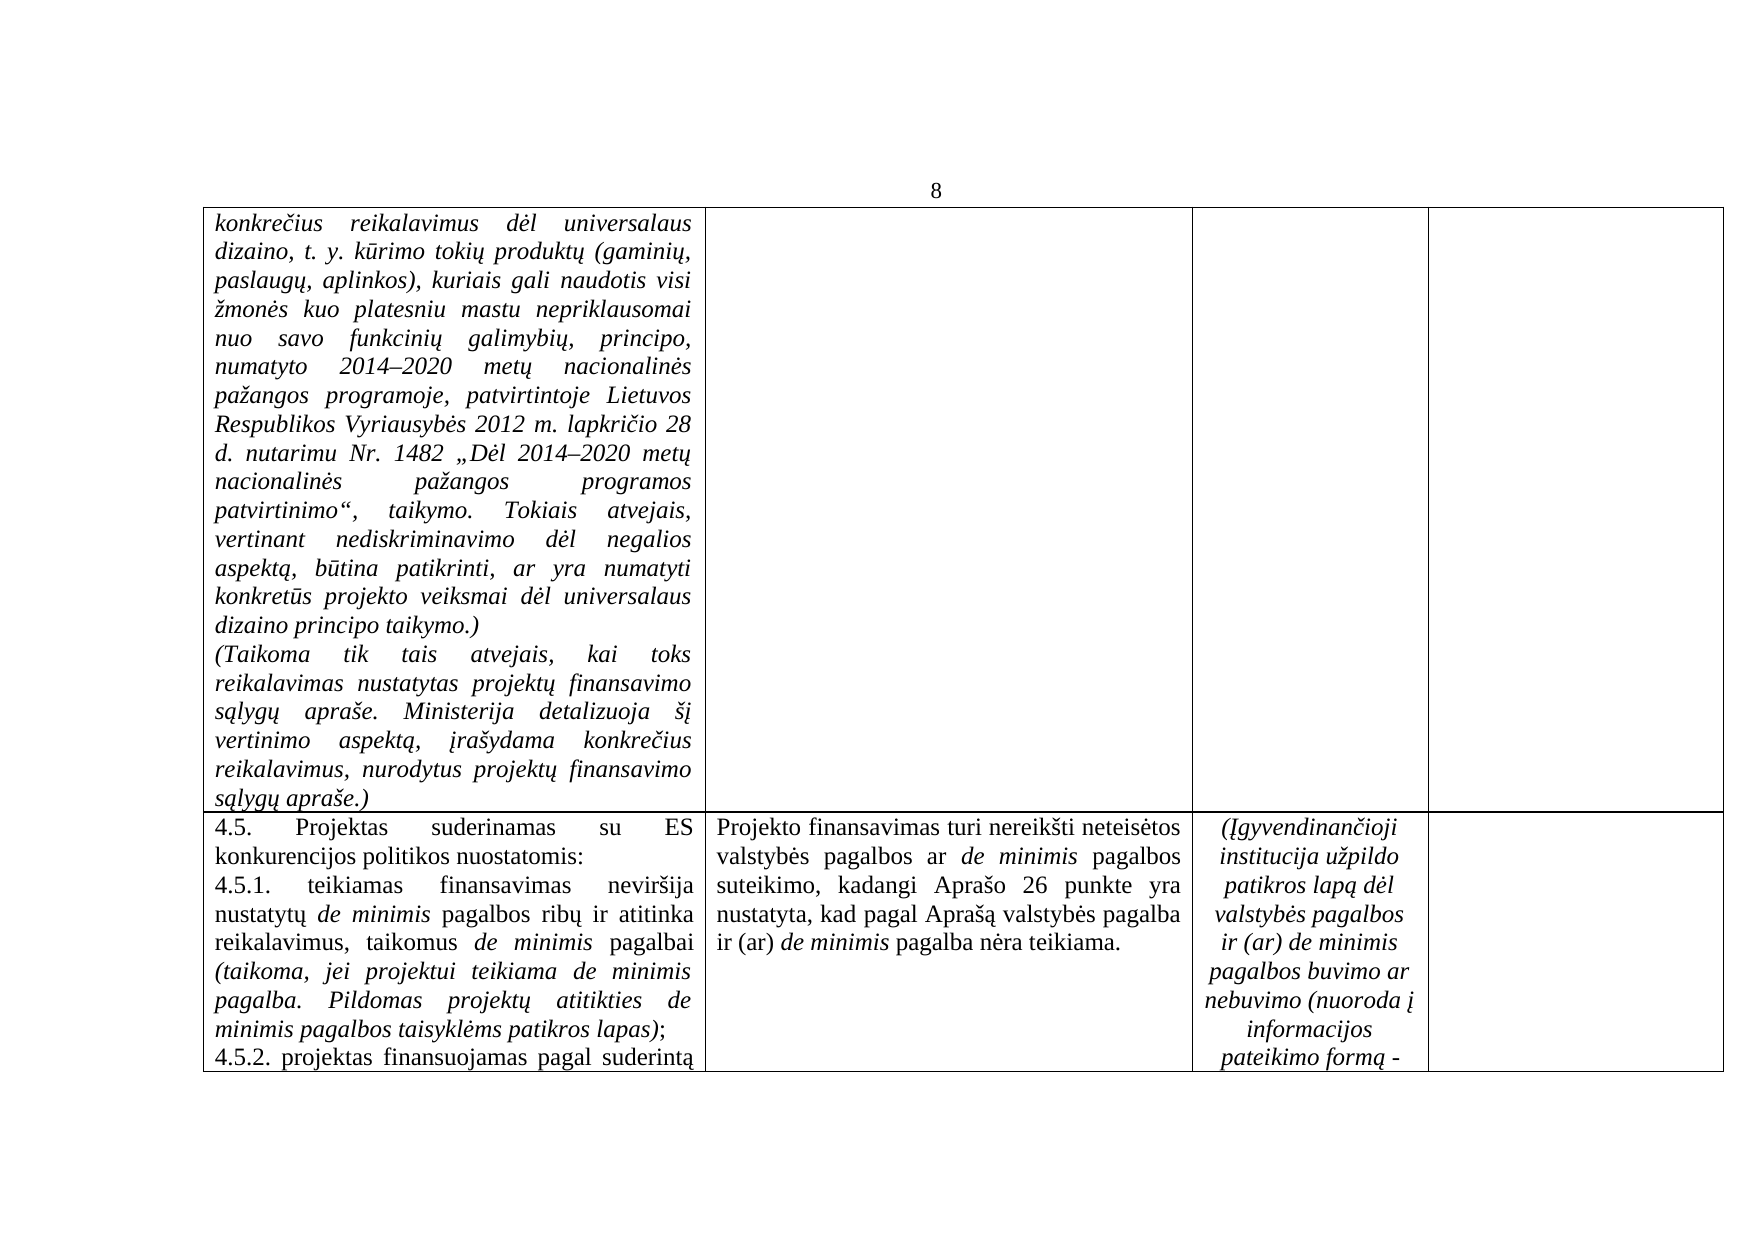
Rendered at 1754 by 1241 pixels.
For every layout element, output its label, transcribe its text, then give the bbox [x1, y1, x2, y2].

table_cell Projekto finansavimas turi nereikšti neteisėtos valstybės pagalbos ar de minimis pagalbos suteikimo, kadangi Aprašo 26 punkte yra nustatyta, kad pagal Aprašą valstybės pagalba ir (ar) de minimis pagalba nėra teikiama. [706, 813, 1192, 1071]
table_cell [706, 208, 1192, 811]
table_cell [1193, 208, 1428, 811]
table_cell 4.5. Projektas suderinamas su ES konkurencijos politikos nuostatomis: 4.5.1. teikiamas finansavimas neviršija nustatytų de minimis pagalbos ribų ir atitinka reikalavimus, taikomus de minimis pagalbai (taikoma, jei projektui teikiama de minimis pagalba. Pildomas projektų atitikties de minimis pagalbos taisyklėms patikros lapas); 4.5.2. projektas finansuojamas pagal suderintą [204, 813, 705, 1071]
table_cell [1429, 208, 1723, 811]
table_cell konkrečius reikalavimus dėl universalaus dizaino, t. y. kūrimo tokių produktų (gaminių, paslaugų, aplinkos), kuriais gali naudotis visi žmonės kuo platesniu mastu nepriklausomai nuo savo funkcinių galimybių, principo, numatyto 2014–2020 metų nacionalinės pažangos programoje, patvirtintoje Lietuvos Respublikos Vyriausybės 2012 m. lapkričio 28 d. nutarimu Nr. 1482 „Dėl 2014–2020 metų nacionalinės pažangos programos patvirtinimo“, taikymo. Tokiais atvejais, vertinant nediskriminavimo dėl negalios aspektą, būtina patikrinti, ar yra numatyti konkretūs projekto veiksmai dėl universalaus dizaino principo taikymo.) (Taikoma tik tais atvejais, kai toks reikalavimas nustatytas projektų finansavimo sąlygų apraše. Ministerija detalizuoja šį vertinimo aspektą, įrašydama konkrečius reikalavimus, nurodytus projektų finansavimo sąlygų apraše.) [204, 208, 705, 811]
table_cell (Įgyvendinančioji institucija užpildo patikros lapą dėl valstybės pagalbos ir (ar) de minimis pagalbos buvimo ar nebuvimo (nuoroda į informacijos pateikimo formą [1193, 813, 1428, 1071]
table_cell [1429, 813, 1723, 1071]
